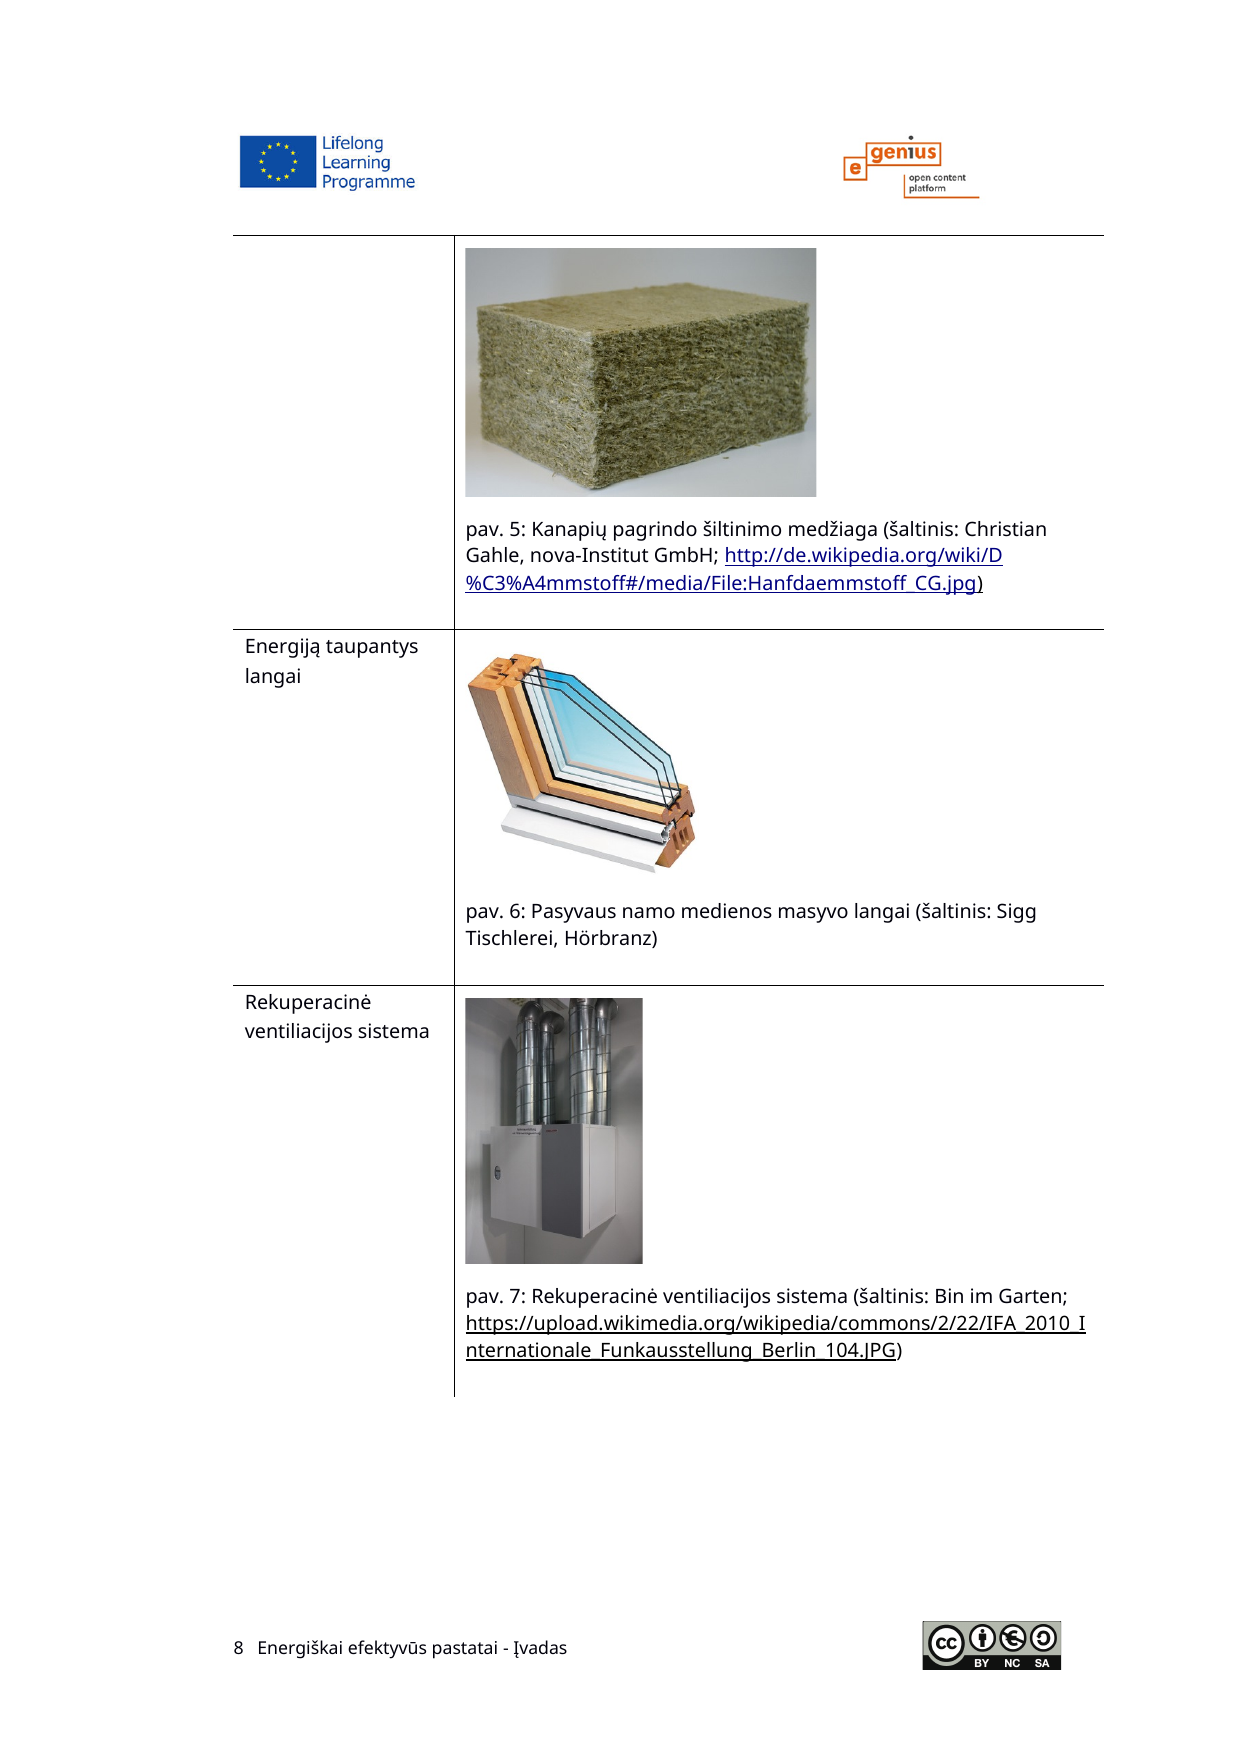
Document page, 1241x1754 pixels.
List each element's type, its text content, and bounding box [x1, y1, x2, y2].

table_cell pav. 7: Rekuperacinė ventiliacijos sistema (šaltinis: Bin im Garten; https://upload.wikimedia.org/wikipedia/commons/2/22/IFA_2010_Internationale_Funkausstellung_Berlin_104.JPG) [455, 986, 1104, 1397]
table_cell Rekuperacinė ventiliacijos sistema [233, 986, 454, 1397]
table_cell pav. 5: Kanapių pagrindo šiltinimo medžiaga (šaltinis: Christian Gahle, nova-Institut GmbH; http://de.wikipedia.org/wiki/D%C3%A4mmstoff#/media/File:Hanfdaemmstoff_CG.jpg) [455, 236, 1104, 629]
table_header [233, 236, 454, 629]
table_cell pav. 6: Pasyvaus namo medienos masyvo langai (šaltinis: Sigg Tischlerei, Hörbranz) [455, 630, 1104, 984]
table_cell Energiją taupantys langai [233, 630, 454, 984]
